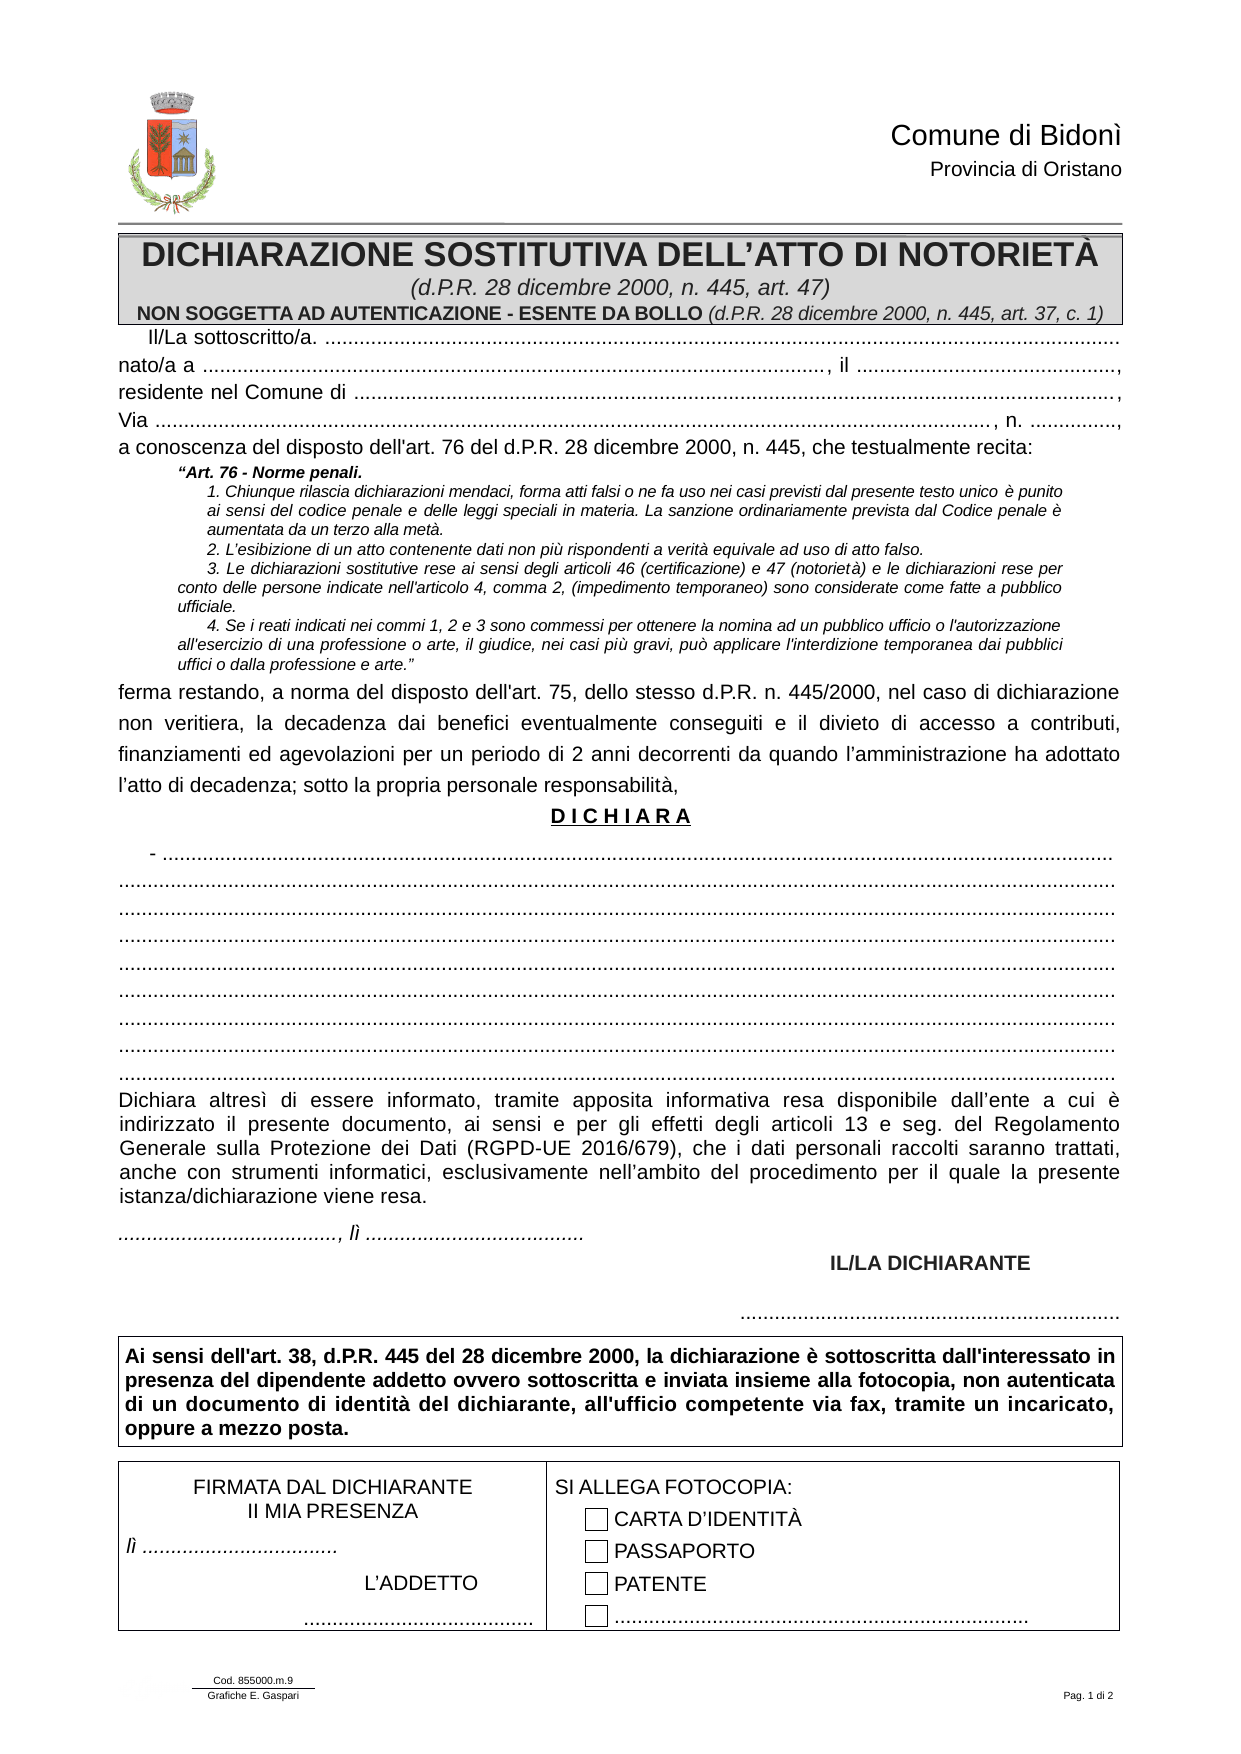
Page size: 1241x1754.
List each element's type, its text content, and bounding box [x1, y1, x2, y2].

table_header SI ALLEGA FOTOCOPIA: CARTA D’IDENTITÀ PASSAPORTO PATENTE ........................................................................ [547, 1462, 1119, 1630]
text ............................................................................................................................................................................. [118, 1033, 1122, 1057]
text ............................................................................................................................................................................. [118, 1061, 1122, 1085]
text D I C H I A R A [119, 804, 1122, 828]
text 4. Se i reati indicati nei commi 1, 2 e 3 sono commessi per ottenere la nomina ad un pubblico ufficio o l'autorizzazione all'esercizio di una professione o arte, il giudice, nei casi più gravi, può applicare l'interdizione temporanea dai pubblici uffici o dalla professione e arte.” [177, 616, 1063, 673]
text 1. Chiunque rilascia dichiarazioni mendaci, forma atti falsi o ne fa uso nei casi previsti dal presente testo unico è punito ai sensi del codice penale e delle leggi speciali in materia. La sanzione ordinariamente prevista dal Codice penale è aumentata da un terzo alla metà. [207, 482, 1063, 539]
text Provincia di Oristano [224, 157, 1122, 181]
text ......................................, lì ...................................... [118, 1221, 1122, 1244]
text ............................................................................................................................................................................. [118, 1006, 1122, 1030]
text .................................................................. [738, 1300, 1122, 1324]
picture [122, 87, 224, 219]
text 2. L’esibizione di un atto contenente dati non più rispondenti a verità equivale ad uso di atto falso. [177, 539, 1063, 558]
text ............................................................................................................................................................................. [118, 978, 1122, 1002]
table_header Ai sensi dell'art. 38, d.P.R. 445 del 28 dicembre 2000, la dichiarazione è sottoscritta dall'interessato in presenza del dipendente addetto ovvero sottoscritta e inviata insieme alla fotocopia, non autenticata di un documento di identità del dichiarante, all'ufficio competente via fax, tramite un incaricato, oppure a mezzo posta. [119, 1337, 1122, 1446]
text ............................................................................................................................................................................. [118, 923, 1122, 947]
text ............................................................................................................................................................................. [118, 868, 1122, 892]
text Dichiara altresì di essere informato, tramite apposita informativa resa disponibile dall’ente a cui è indirizzato il presente documento, ai sensi e per gli effetti degli articoli 13 e seg. del Regolamento Generale sulla Protezione dei Dati (RGPD-UE 2016/679), che i dati personali raccolti saranno trattati, anche con strumenti informatici, esclusivamente nell’ambito del procedimento per il quale la presente istanza/dichiarazione viene resa. [118, 1088, 1122, 1208]
text ............................................................................................................................................................................. [118, 951, 1122, 975]
table_header FIRMATA DAL DICHIARANTE II MIA PRESENZA lì .................................. L’ADDETTO ........................................ [119, 1462, 546, 1630]
text “Art. 76 - Norme penali. [177, 463, 1063, 482]
table_header DICHIARAZIONE SOSTITUTIVA DELL’ATTO DI NOTORIETÀ (d.P.R. 28 dicembre 2000, n. 445, art. 47) NON SOGGETTA AD AUTENTICAZIONE - ESENTE DA BOLLO (d.P.R. 28 dicembre 2000, n. 445, art. 37, c. 1) [119, 238, 1122, 324]
text - ..................................................................................................................................................................... [149, 841, 1122, 865]
text ............................................................................................................................................................................. [118, 896, 1122, 920]
text Il/La sottoscritto/a. .......................................................................................................................................... nato/a a ............................................................................................................, il ............................................., residente nel Comune di ...................................................................................................................................., Via ................................................................................................................................................., n. ..............., a conoscenza del disposto dell'art. 76 del d.P.R. 28 dicembre 2000, n. 445, che testualmente recita: [118, 325, 1122, 459]
text IL/LA DICHIARANTE [738, 1251, 1122, 1275]
text Comune di Bidonì [224, 118, 1122, 152]
text ferma restando, a norma del disposto dell'art. 75, dello stesso d.P.R. n. 445/2000, nel caso di dichiarazione non veritiera, la decadenza dai benefici eventualmente conseguiti e il divieto di accesso a contributi, finanziamenti ed agevolazioni per un periodo di 2 anni decorrenti da quando l’amministrazione ha adottato l’atto di decadenza; sotto la propria personale responsabilità, [118, 680, 1122, 797]
text 3. Le dichiarazioni sostitutive rese ai sensi degli articoli 46 (certificazione) e 47 (notorietà) e le dichiarazioni rese per conto delle persone indicate nell'articolo 4, comma 2, (impedimento temporaneo) sono considerate come fatte a pubblico ufficiale. [177, 558, 1063, 616]
